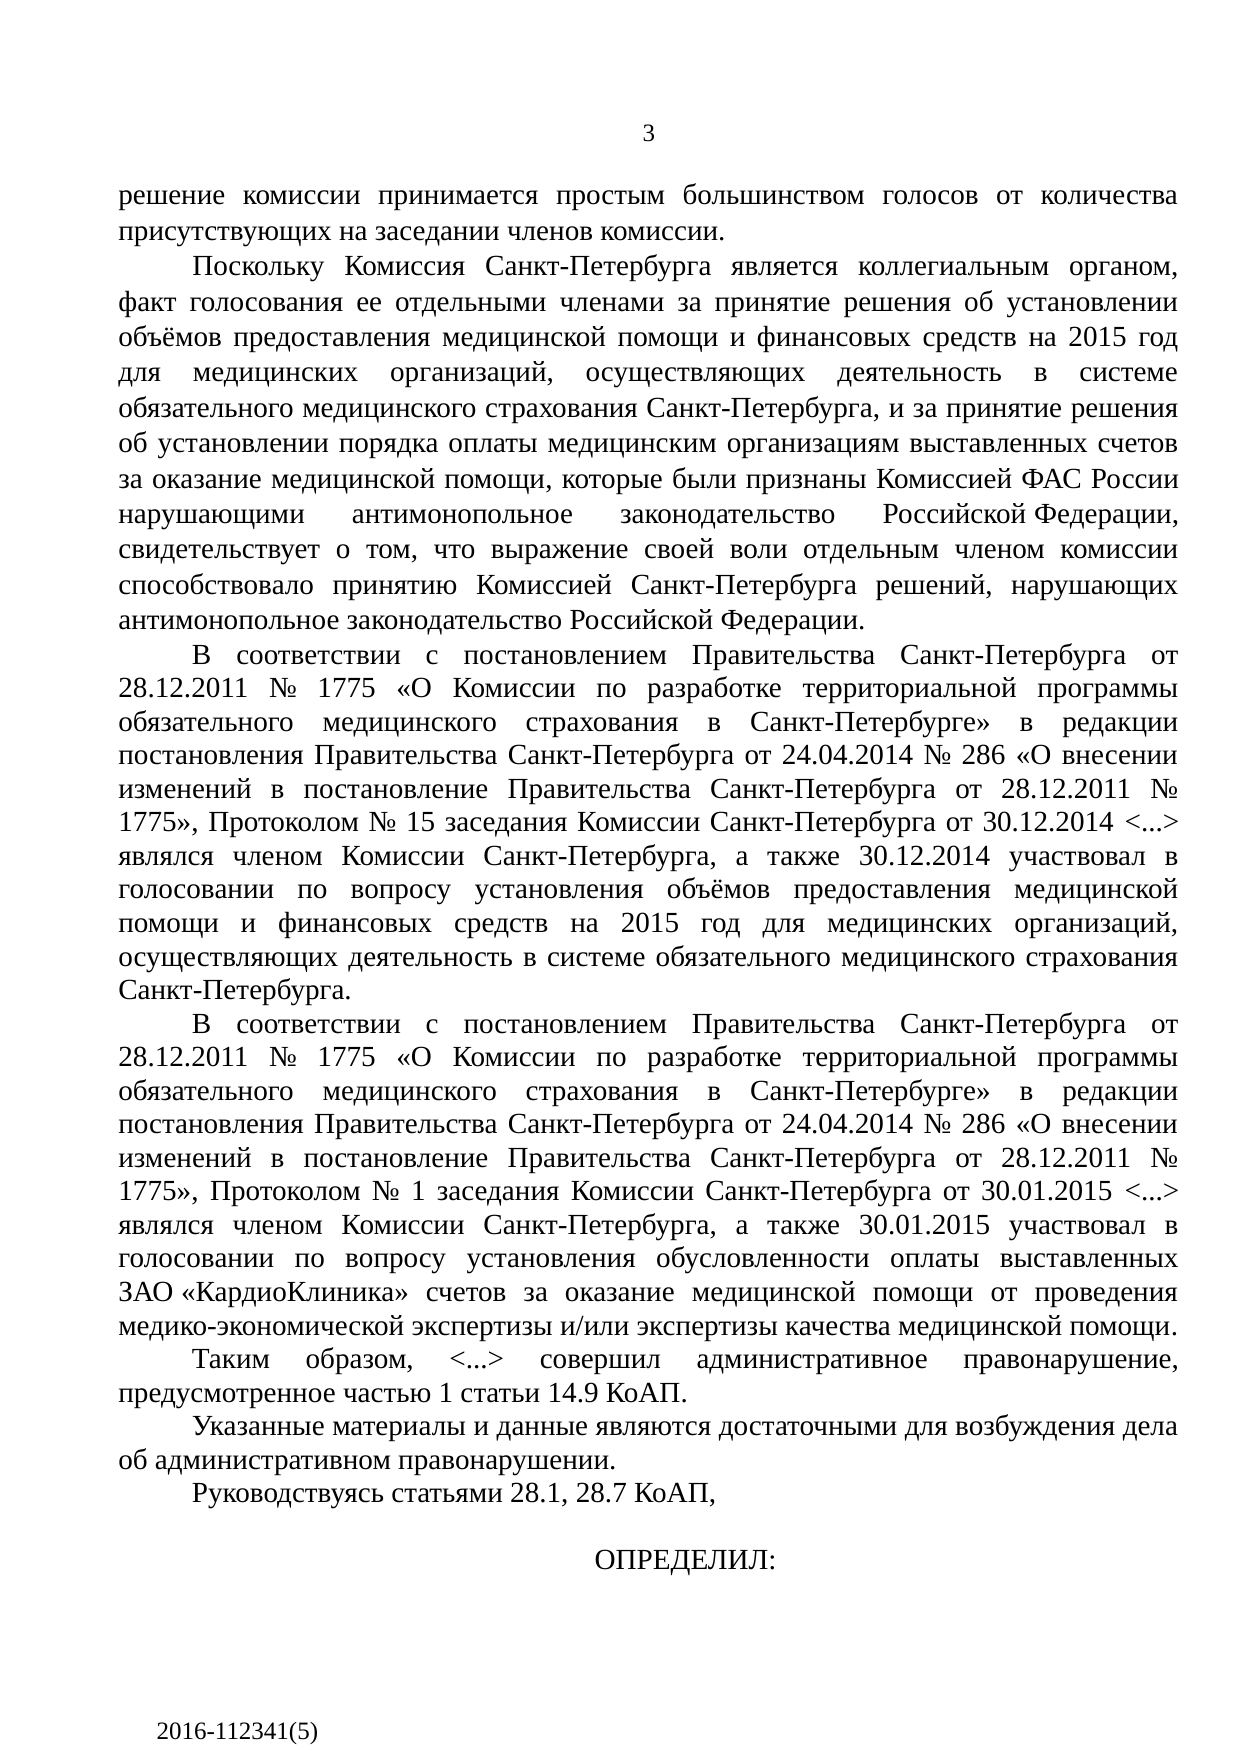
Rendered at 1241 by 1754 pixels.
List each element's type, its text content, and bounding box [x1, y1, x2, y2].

text В соответствии с постановлением Правительства Санкт-Петербурга от 28.12.2011 № 1775 «О Комиссии по разработке территориальной программы обязательного медицинского страхования в Санкт-Петербурге» в редакции постановления Правительства Санкт-Петербурга от 24.04.2014 № 286 «О внесении изменений в постановление Правительства Санкт-Петербурга от 28.12.2011 № 1775», Протоколом № 15 заседания Комиссии Санкт-Петербурга от 30.12.2014 <...> являлся членом Комиссии Санкт-Петербурга, а также 30.12.2014 участвовал в голосовании по вопросу установления объёмов предоставления медицинской помощи и финансовых средств на 2015 год для медицинских организаций, осуществляющих деятельность в системе обязательного медицинского страхования Санкт-Петербурга. [118, 637, 1179, 1006]
text Указанные материалы и данные являются достаточными для возбуждения дела об административном правонарушении. [118, 1408, 1179, 1475]
text Таким образом, <...> совершил административное правонарушение, предусмотренное частью 1 статьи 14.9 КоАП. [118, 1341, 1179, 1408]
text Руководствуясь статьями 28.1, 28.7 КоАП, [118, 1475, 1179, 1509]
text Поскольку Комиссия Санкт-Петербурга является коллегиальным органом, факт голосования ее отдельными членами за принятие решения об установлении объёмов предоставления медицинской помощи и финансовых средств на 2015 год для медицинских организаций, осуществляющих деятельность в системе обязательного медицинского страхования Санкт-Петербурга, и за принятие решения об установлении порядка оплаты медицинским организациям выставленных счетов за оказание медицинской помощи, которые были признаны Комиссией ФАС России нарушающими антимонопольное законодательство Российской Федерации, свидетельствует о том, что выражение своей воли отдельным членом комиссии способствовало принятию Комиссией Санкт-Петербурга решений, нарушающих антимонопольное законодательство Российской Федерации. [118, 247, 1179, 637]
text В соответствии с постановлением Правительства Санкт-Петербурга от 28.12.2011 № 1775 «О Комиссии по разработке территориальной программы обязательного медицинского страхования в Санкт-Петербурге» в редакции постановления Правительства Санкт-Петербурга от 24.04.2014 № 286 «О внесении изменений в постановление Правительства Санкт-Петербурга от 28.12.2011 № 1775», Протоколом № 1 заседания Комиссии Санкт-Петербурга от 30.01.2015 <...> являлся членом Комиссии Санкт-Петербурга, а также 30.01.2015 участвовал в голосовании по вопросу установления обусловленности оплаты выставленных ЗАО «КардиоКлиника» счетов за оказание медицинской помощи от проведения медико-экономической экспертизы и/или экспертизы качества медицинской помощи. [118, 1006, 1179, 1341]
text ОПРЕДЕЛИЛ: [118, 1542, 1179, 1576]
text решение комиссии принимается простым большинством голосов от количества присутствующих на заседании членов комиссии. [118, 176, 1179, 247]
